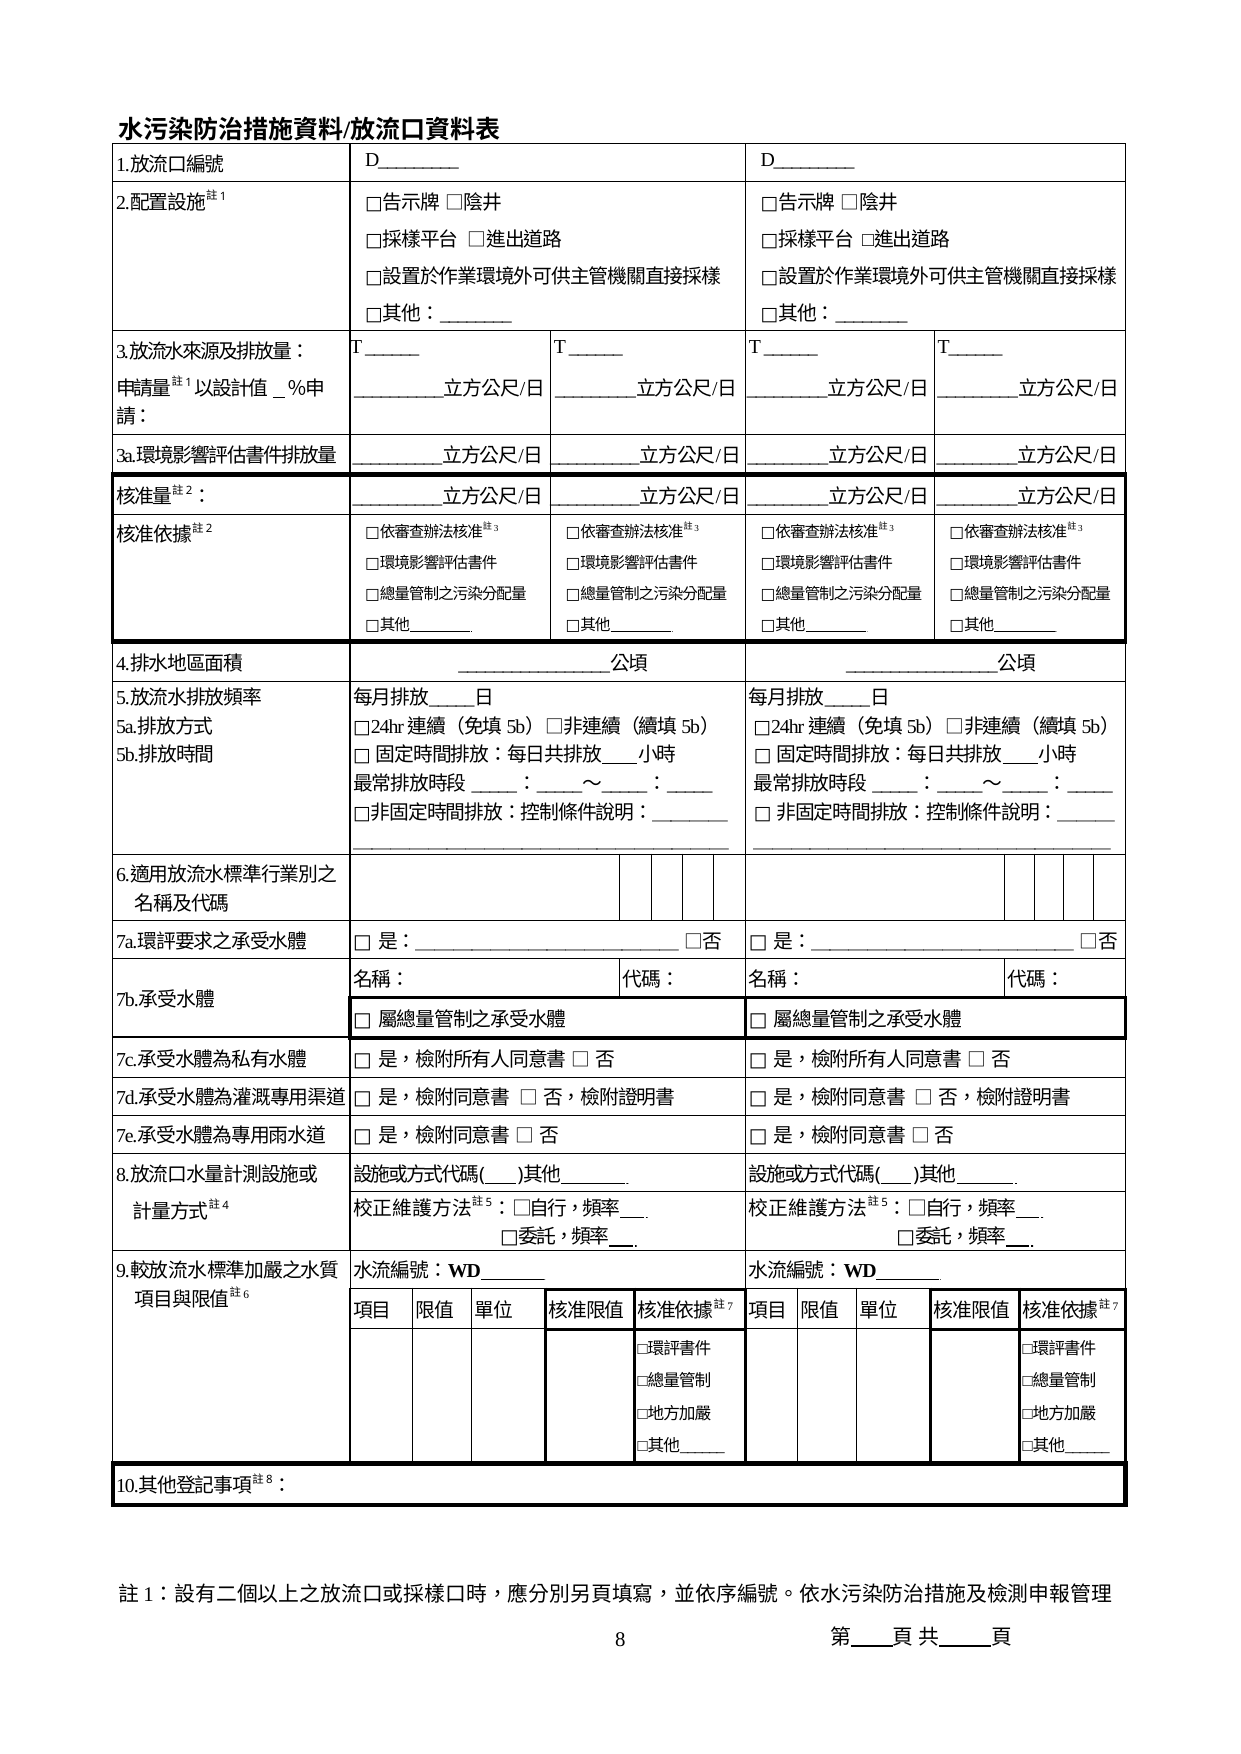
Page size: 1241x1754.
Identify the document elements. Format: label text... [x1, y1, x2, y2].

table_cell 9.較放流水標準加嚴之水質項目與限值註6 [113, 1251, 350, 1461]
table_header D_________ [351, 144, 745, 181]
table_cell 是，檢附同意書 □ 否 [351, 1116, 745, 1153]
table_cell 屬總量管制之承受水體 [747, 999, 1124, 1036]
table_cell □ 固定時間排放：每日共排放 小時 最常排放時段 _____：_____～_____：_____ □ 非固定時間排放：控制條件說明：＿＿＿ ＿＿＿＿＿＿＿＿＿＿＿＿＿＿＿＿＿＿＿ [746, 739, 1125, 853]
table_cell 名稱： [351, 959, 619, 996]
table_cell 是，檢附所有人同意書 □ 否 [351, 1040, 745, 1077]
table_cell 3.放流水來源及排放量： [113, 331, 349, 368]
table_cell 設施或方式代碼( )其他 [746, 1154, 1125, 1191]
text 水污染防治措施資料/放流口資料表 [118, 118, 1122, 143]
table_cell [932, 1331, 1018, 1461]
table_cell [620, 855, 651, 920]
table_cell □告示牌 □陰井 □採樣平台 □進出道路 □設置於作業環境外可供主管機關直接採樣 □其他：________ [746, 182, 1125, 330]
table_cell 4.排水地區面積 [113, 644, 349, 681]
table_cell 5b.排放時間 [113, 739, 349, 853]
table_cell __________立方公尺/日 [551, 477, 745, 514]
table_cell [746, 855, 1004, 920]
table_cell 設施或方式代碼( )其他 [351, 1154, 745, 1191]
table_cell [351, 855, 619, 920]
table_cell 是，檢附同意書 □ 否 [746, 1116, 1125, 1153]
table_cell [798, 1329, 856, 1461]
table_cell 每月排放_____日 [351, 682, 745, 710]
table_cell _________立方公尺/日 [746, 435, 934, 472]
table_cell 代碼： [620, 959, 745, 996]
table_cell 7d.承受水體為灌溉專用渠道 [113, 1078, 349, 1115]
table_cell 校正維護方法註5：□自行，頻率 □委託，頻率 [351, 1192, 745, 1249]
table_cell 每月排放_____日 [746, 682, 1125, 710]
table_cell □ 固定時間排放：每日共排放 小時 最常排放時段 _____：_____～_____：_____ □非固定時間排放：控制條件說明：＿＿＿＿ ＿＿＿＿＿＿＿＿＿＿＿＿＿＿＿＿＿＿＿＿ [351, 739, 745, 853]
table_cell 單位 [857, 1289, 929, 1328]
table_cell T ______ [746, 331, 934, 368]
table_cell □告示牌 □陰井 □採樣平台 □進出道路 □設置於作業環境外可供主管機關直接採樣 □其他：________ [351, 182, 745, 330]
table_cell 校正維護方法註5：□自行，頻率 □委託，頻率 [746, 1192, 1125, 1249]
table_cell [747, 1329, 797, 1461]
table_cell [547, 1331, 633, 1461]
table_cell □依審查辦法核准註3 □環境影響評估書件 □總量管制之污染分配量 □其他 [935, 515, 1124, 639]
table_cell _________立方公尺/日 [935, 368, 1125, 434]
table_cell 核准限值 [547, 1291, 633, 1328]
table_cell _________________公頃 [351, 644, 745, 681]
table_cell □環評書件 □總量管制 □地方加嚴 □其他______ [1021, 1331, 1124, 1461]
table_cell □24hr連續（免填5b）□非連續（續填5b） [351, 710, 745, 739]
table_cell 水流編號：WD [351, 1251, 745, 1288]
table_cell _________立方公尺/日 [746, 477, 934, 514]
table_cell 是：＿＿＿＿＿＿＿＿＿＿＿＿＿＿ □否 [351, 921, 745, 958]
table_cell 是，檢附同意書 □ 否，檢附證明書 [351, 1078, 745, 1115]
table_cell 代碼： [1005, 959, 1125, 996]
table_cell 核准依據註2 [114, 515, 349, 639]
table_cell 5.放流水排放頻率 [113, 682, 349, 710]
table_cell 核准依據註7 [636, 1291, 744, 1328]
table_cell 8.放流口水量計測設施或 計量方式註4 [113, 1154, 349, 1249]
table_cell T______ [935, 331, 1125, 368]
table_cell 7a.環評要求之承受水體 [113, 921, 349, 958]
table_cell T ______ [351, 331, 550, 368]
table_cell 是：＿＿＿＿＿＿＿＿＿＿＿＿＿＿ □否 [746, 921, 1125, 958]
table_cell [472, 1329, 544, 1461]
table_cell 3a.環境影響評估書件排放量 [113, 435, 349, 472]
table_cell _________立方公尺/日 [935, 477, 1124, 514]
table_cell □環評書件 □總量管制 □地方加嚴 □其他______ [636, 1331, 744, 1461]
table_cell T ______ [551, 331, 745, 368]
table_cell 6.適用放流水標準行業別之名稱及代碼 [113, 855, 349, 920]
table_cell [714, 855, 745, 920]
table_cell [683, 855, 713, 920]
table_cell 5a.排放方式 [113, 710, 349, 739]
table_cell 核准量註2： [114, 477, 349, 514]
table_cell 10.其他登記事項註8： [115, 1466, 1123, 1503]
table_cell □24hr連續（免填5b）□非連續（續填5b） [746, 710, 1125, 739]
table_cell 是，檢附同意書 □ 否，檢附證明書 [746, 1078, 1125, 1115]
table_cell 是，檢附所有人同意書 □ 否 [746, 1040, 1125, 1077]
table_cell __________立方公尺/日 [351, 435, 550, 472]
table_cell 2.配置設施註1 [113, 182, 349, 330]
table_cell [857, 1329, 929, 1461]
table_cell □依審查辦法核准註3 □環境影響評估書件 □總量管制之污染分配量 □其他 [551, 515, 745, 639]
table_cell [1035, 855, 1063, 920]
table_cell [1094, 855, 1125, 920]
table_cell [652, 855, 682, 920]
table_cell 7b.承受水體 [113, 959, 349, 1036]
text 註1：設有二個以上之放流口或採樣口時，應分別另頁填寫，並依序編號。依水污染防治措施及檢測申報管理 [118, 1574, 1122, 1607]
table_cell 限值 [413, 1289, 471, 1328]
table_cell __________立方公尺/日 [351, 368, 550, 434]
table_header D_________ [746, 144, 1125, 181]
table_cell 項目 [747, 1289, 797, 1328]
table_cell 核准限值 [932, 1291, 1018, 1328]
table_cell 7e.承受水體為專用雨水道 [113, 1116, 349, 1153]
table_cell 單位 [472, 1289, 544, 1328]
table_cell [1064, 855, 1093, 920]
table_cell 名稱： [746, 959, 1004, 996]
table_cell 限值 [798, 1289, 856, 1328]
table_cell __________立方公尺/日 [351, 477, 550, 514]
table_cell □依審查辦法核准註3 □環境影響評估書件 □總量管制之污染分配量 □其他 [746, 515, 934, 639]
table_cell □依審查辦法核准註3 □環境影響評估書件 □總量管制之污染分配量 □其他 [351, 515, 550, 639]
table_cell 核准依據註7 [1021, 1291, 1124, 1328]
table_cell 7c.承受水體為私有水體 [113, 1038, 349, 1077]
table_cell _________立方公尺/日 [746, 368, 934, 434]
table_cell 水流編號：WD [746, 1251, 1125, 1288]
table_cell 申請量註1以設計值 ％申請： [113, 368, 349, 434]
table_cell __________立方公尺/日 [551, 435, 745, 472]
table_cell 屬總量管制之承受水體 [352, 999, 744, 1036]
table_cell 項目 [351, 1289, 412, 1328]
table_cell [1005, 855, 1034, 920]
table_header 1.放流口編號 [113, 144, 349, 181]
table_cell [351, 1329, 412, 1461]
table_cell _________________公頃 [746, 644, 1125, 681]
table_cell _________立方公尺/日 [551, 368, 745, 434]
table_cell _________立方公尺/日 [935, 435, 1125, 472]
table_cell [413, 1329, 471, 1461]
